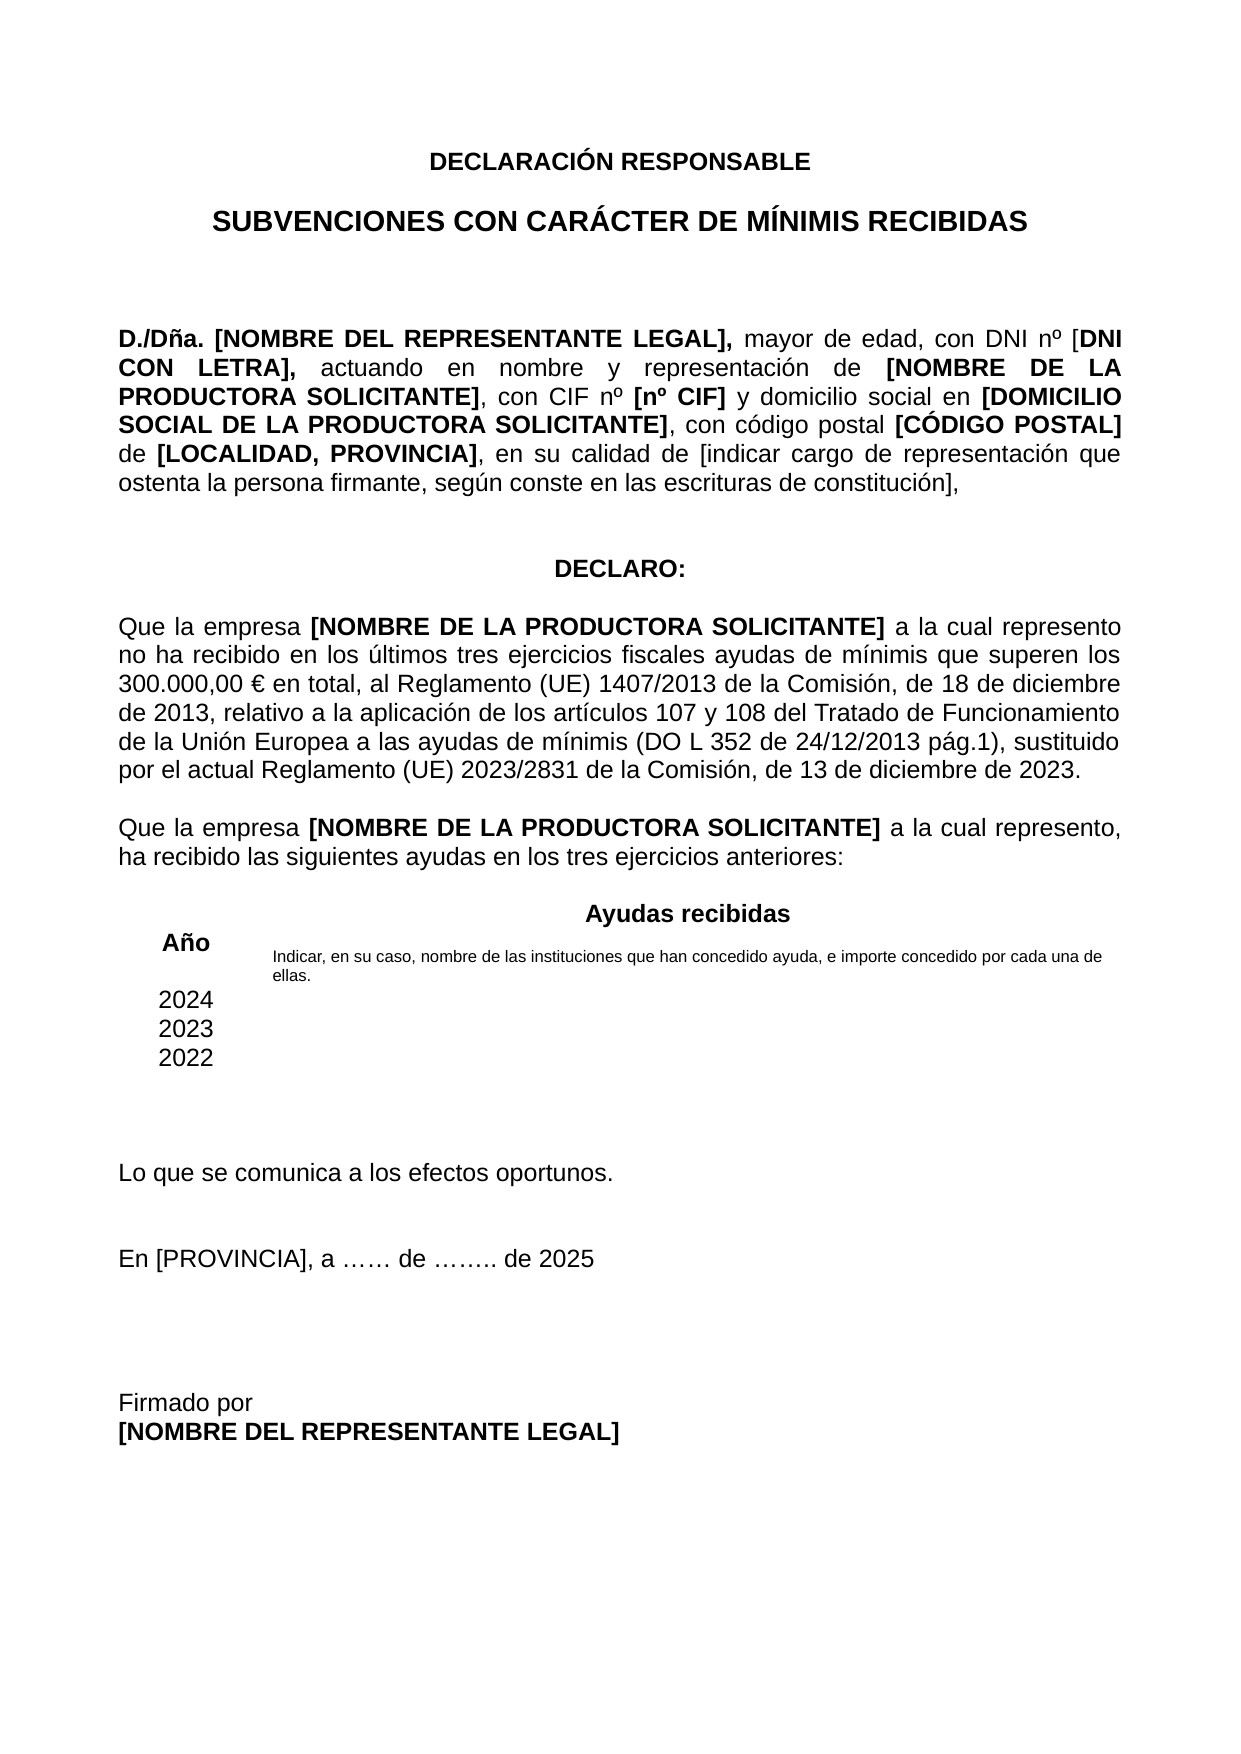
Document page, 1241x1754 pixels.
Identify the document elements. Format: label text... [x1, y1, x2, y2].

table_header Ayudas recibidas Indicar, en su caso, nombre de las instituciones que han concedido ayuda, e importe concedido por cada una de ellas. [254, 899, 1122, 985]
text Lo que se comunica a los efectos oportunos. [118, 1158, 1122, 1187]
table_cell 2023 [118, 1014, 253, 1043]
table_cell [118, 1072, 253, 1100]
text DECLARO: [118, 554, 1122, 583]
text DECLARACIÓN RESPONSABLE [118, 147, 1122, 176]
text Que la empresa [NOMBRE DE LA PRODUCTORA SOLICITANTE] a la cual represento no ha recibido en los últimos tres ejercicios fiscales ayudas de mínimis que superen los 300.000,00 € en total, al Reglamento (UE) 1407/2013 de la Comisión, de 18 de diciembre de 2013, relativo a la aplicación de los artículos 107 y 108 del Tratado de Funcionamiento de la Unión Europea a las ayudas de mínimis (DO L 352 de 24/12/2013 pág.1), sustituido por el actual Reglamento (UE) 2023/2831 de la Comisión, de 13 de diciembre de 2023. [118, 612, 1122, 784]
table_cell [254, 985, 1122, 1014]
text En [PROVINCIA], a …… de …….. de 2025 [118, 1244, 1122, 1273]
text SUBVENCIONES CON CARÁCTER DE MÍNIMIS RECIBIDAS [118, 204, 1122, 238]
text [NOMBRE DEL REPRESENTANTE LEGAL] [118, 1417, 1122, 1445]
text Que la empresa [NOMBRE DE LA PRODUCTORA SOLICITANTE] a la cual represento, ha recibido las siguientes ayudas en los tres ejercicios anteriores: [118, 813, 1122, 870]
table_cell [254, 1072, 1122, 1100]
table_cell [254, 1014, 1122, 1043]
table_cell 2024 [118, 985, 253, 1014]
table_cell 2022 [118, 1043, 253, 1072]
text Firmado por [118, 1388, 1122, 1417]
table_header Año [118, 899, 253, 985]
text D./Dña. [NOMBRE DEL REPRESENTANTE LEGAL], mayor de edad, con DNI nº [DNI CON LETRA], actuando en nombre y representación de [NOMBRE DE LA PRODUCTORA SOLICITANTE], con CIF nº [nº CIF] y domicilio social en [DOMICILIO SOCIAL DE LA PRODUCTORA SOLICITANTE], con código postal [CÓDIGO POSTAL] de [LOCALIDAD, PROVINCIA], en su calidad de [indicar cargo de representación que ostenta la persona firmante, según conste en las escrituras de constitución], [118, 324, 1122, 497]
table_cell [254, 1043, 1122, 1072]
